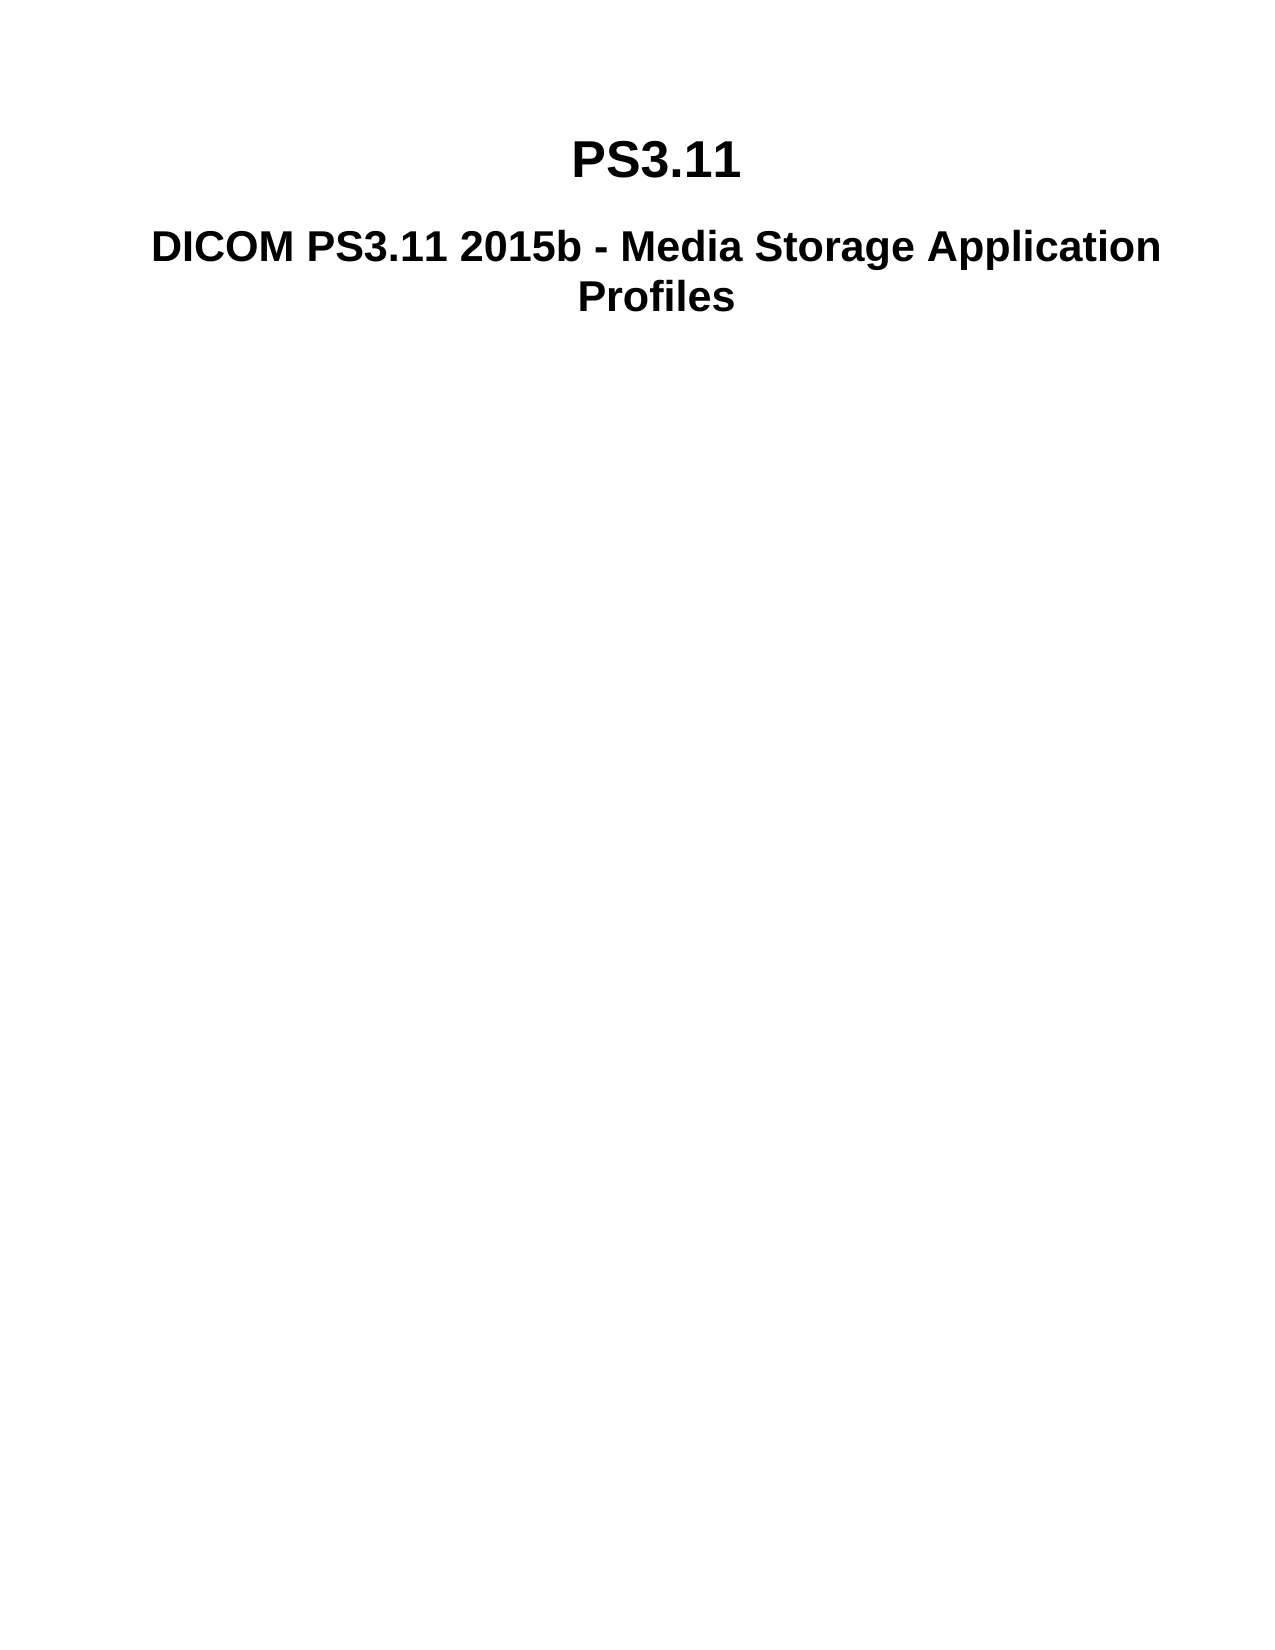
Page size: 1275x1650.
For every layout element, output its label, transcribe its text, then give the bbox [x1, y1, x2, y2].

text PS3.11 [112, 129, 1200, 188]
text DICOM PS3.11 2015b - Media Storage Application Profiles [112, 221, 1200, 320]
